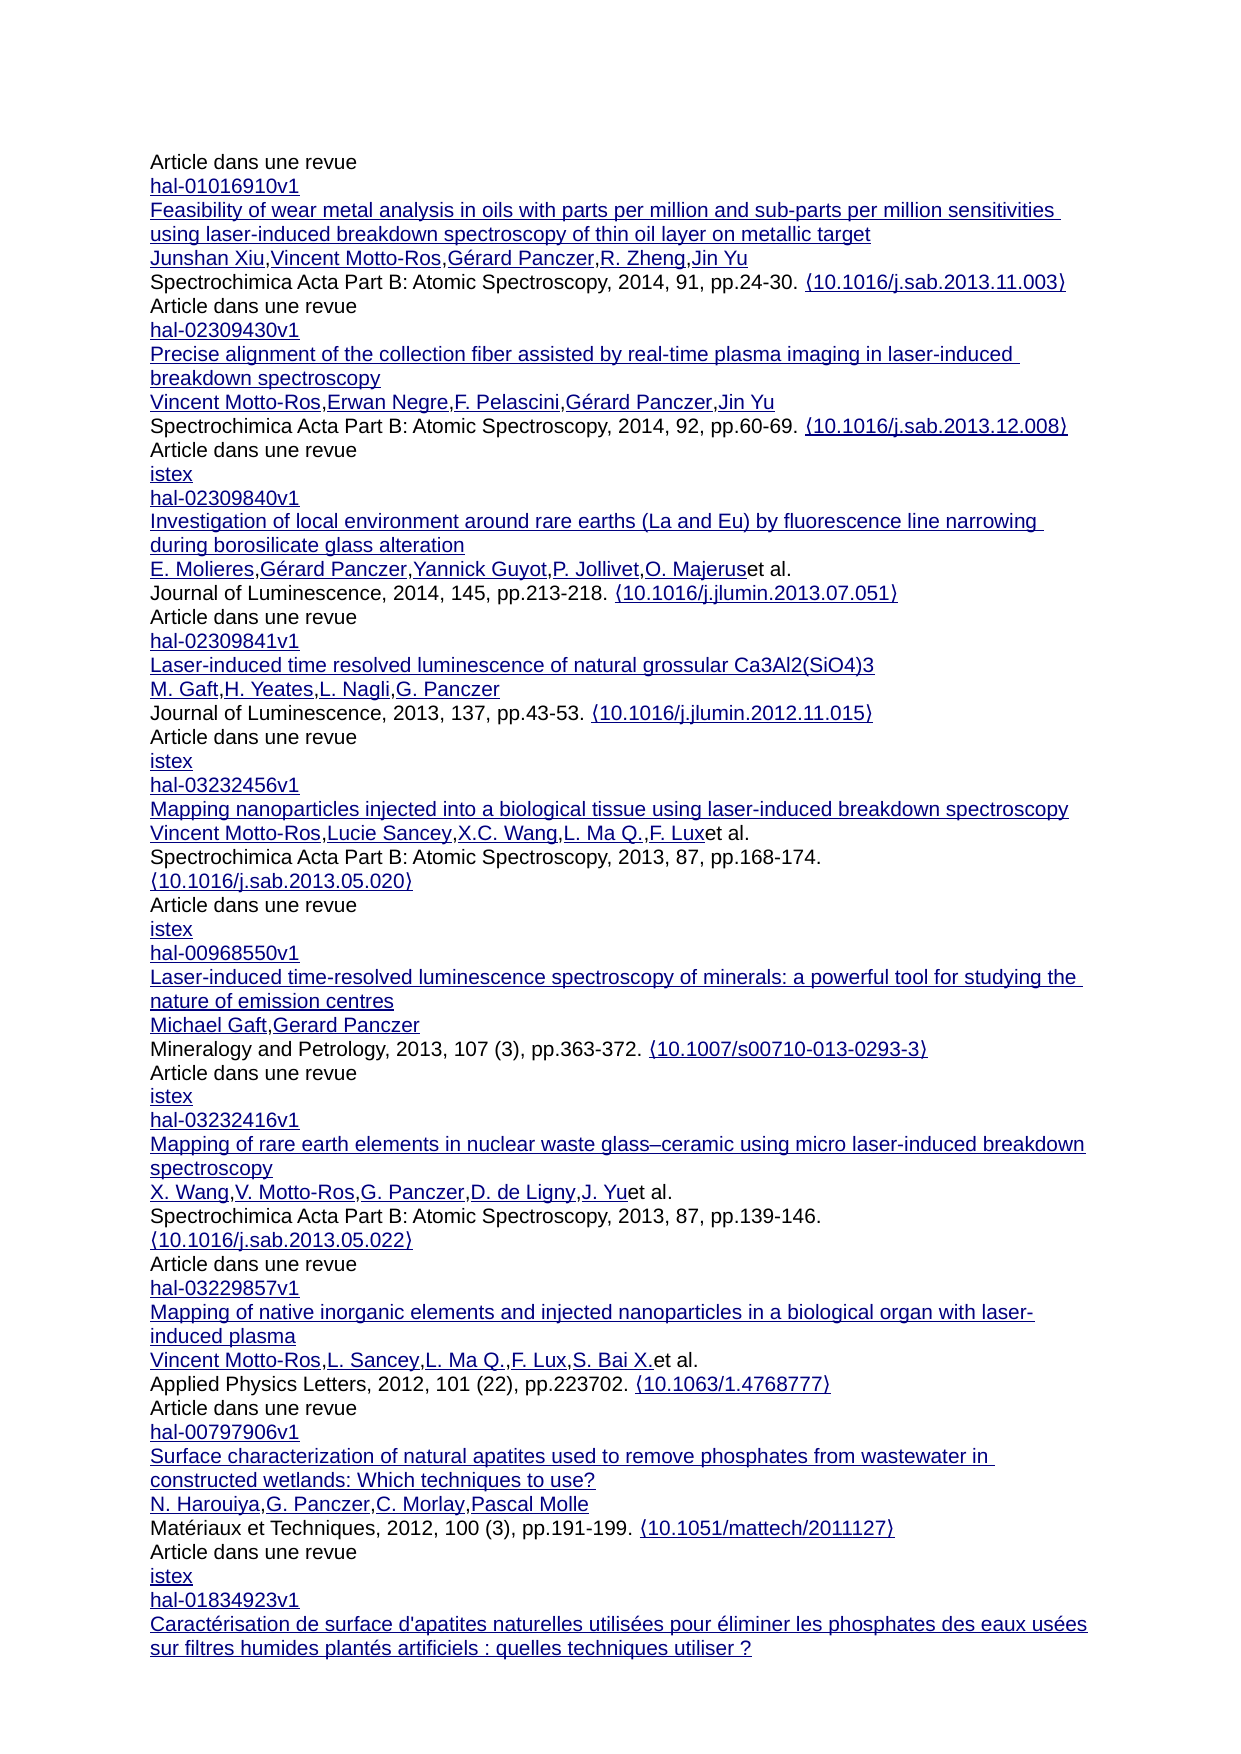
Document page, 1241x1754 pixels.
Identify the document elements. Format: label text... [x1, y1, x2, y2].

table_cell Mapping of native inorganic elements and injected nanoparticles in a biological organ with laser-induced plasma Vincent Motto-Ros,L. Sancey,L. Ma Q.,F. Lux,S. Bai X.et al. Applied Physics Letters, 2012, 101 (22), pp.223702. ⟨10.1063/1.4768777⟩ Article dans une revue hal-00797906v1 [150, 1300, 1090, 1444]
table_cell Investigation of local environment around rare earths (La and Eu) by fluorescence line narrowing during borosilicate glass alteration E. Molieres,Gérard Panczer,Yannick Guyot,P. Jollivet,O. Majeruset al. Journal of Luminescence, 2014, 145, pp.213-218. ⟨10.1016/j.jlumin.2013.07.051⟩ Article dans une revue hal-02309841v1 [150, 509, 1090, 653]
table_cell Laser-induced time resolved luminescence of natural grossular Ca3Al2(SiO4)3 M. Gaft,H. Yeates,L. Nagli,G. Panczer Journal of Luminescence, 2013, 137, pp.43-53. ⟨10.1016/j.jlumin.2012.11.015⟩ Article dans une revue istex hal-03232456v1 [150, 653, 1090, 797]
table_cell Caractérisation de surface d'apatites naturelles utilisées pour éliminer les phosphates des eaux usées sur filtres humides plantés artificiels : quelles techniques utiliser ? [150, 1611, 1090, 1659]
table_cell Surface characterization of natural apatites used to remove phosphates from wastewater in constructed wetlands: Which techniques to use? N. Harouiya,G. Panczer,C. Morlay,Pascal Molle Matériaux et Techniques, 2012, 100 (3), pp.191-199. ⟨10.1051/mattech/2011127⟩ Article dans une revue istex hal-01834923v1 [150, 1444, 1090, 1611]
table_cell Feasibility of wear metal analysis in oils with parts per million and sub-parts per million sensitivities using laser-induced breakdown spectroscopy of thin oil layer on metallic target Junshan Xiu,Vincent Motto-Ros,Gérard Panczer,R. Zheng,Jin Yu Spectrochimica Acta Part B: Atomic Spectroscopy, 2014, 91, pp.24-30. ⟨10.1016/j.sab.2013.11.003⟩ Article dans une revue hal-02309430v1 [150, 198, 1090, 342]
table_cell Mapping of rare earth elements in nuclear waste glass–ceramic using micro laser-induced breakdown spectroscopy X. Wang,V. Motto-Ros,G. Panczer,D. de Ligny,J. Yuet al. Spectrochimica Acta Part B: Atomic Spectroscopy, 2013, 87, pp.139-146. ⟨10.1016/j.sab.2013.05.022⟩ Article dans une revue hal-03229857v1 [150, 1132, 1090, 1300]
table_cell Mapping nanoparticles injected into a biological tissue using laser-induced breakdown spectroscopy Vincent Motto-Ros,Lucie Sancey,X.C. Wang,L. Ma Q.,F. Luxet al. Spectrochimica Acta Part B: Atomic Spectroscopy, 2013, 87, pp.168-174. ⟨10.1016/j.sab.2013.05.020⟩ Article dans une revue istex hal-00968550v1 [150, 797, 1090, 964]
table_cell Precise alignment of the collection fiber assisted by real-time plasma imaging in laser-induced breakdown spectroscopy Vincent Motto-Ros,Erwan Negre,F. Pelascini,Gérard Panczer,Jin Yu Spectrochimica Acta Part B: Atomic Spectroscopy, 2014, 92, pp.60-69. ⟨10.1016/j.sab.2013.12.008⟩ Article dans une revue istex hal-02309840v1 [150, 342, 1090, 509]
table_cell Laser-induced time-resolved luminescence spectroscopy of minerals: a powerful tool for studying the nature of emission centres Michael Gaft,Gerard Panczer Mineralogy and Petrology, 2013, 107 (3), pp.363-372. ⟨10.1007/s00710-013-0293-3⟩ Article dans une revue istex hal-03232416v1 [150, 965, 1090, 1132]
table_cell Article dans une revue hal-01016910v1 [150, 150, 1090, 198]
